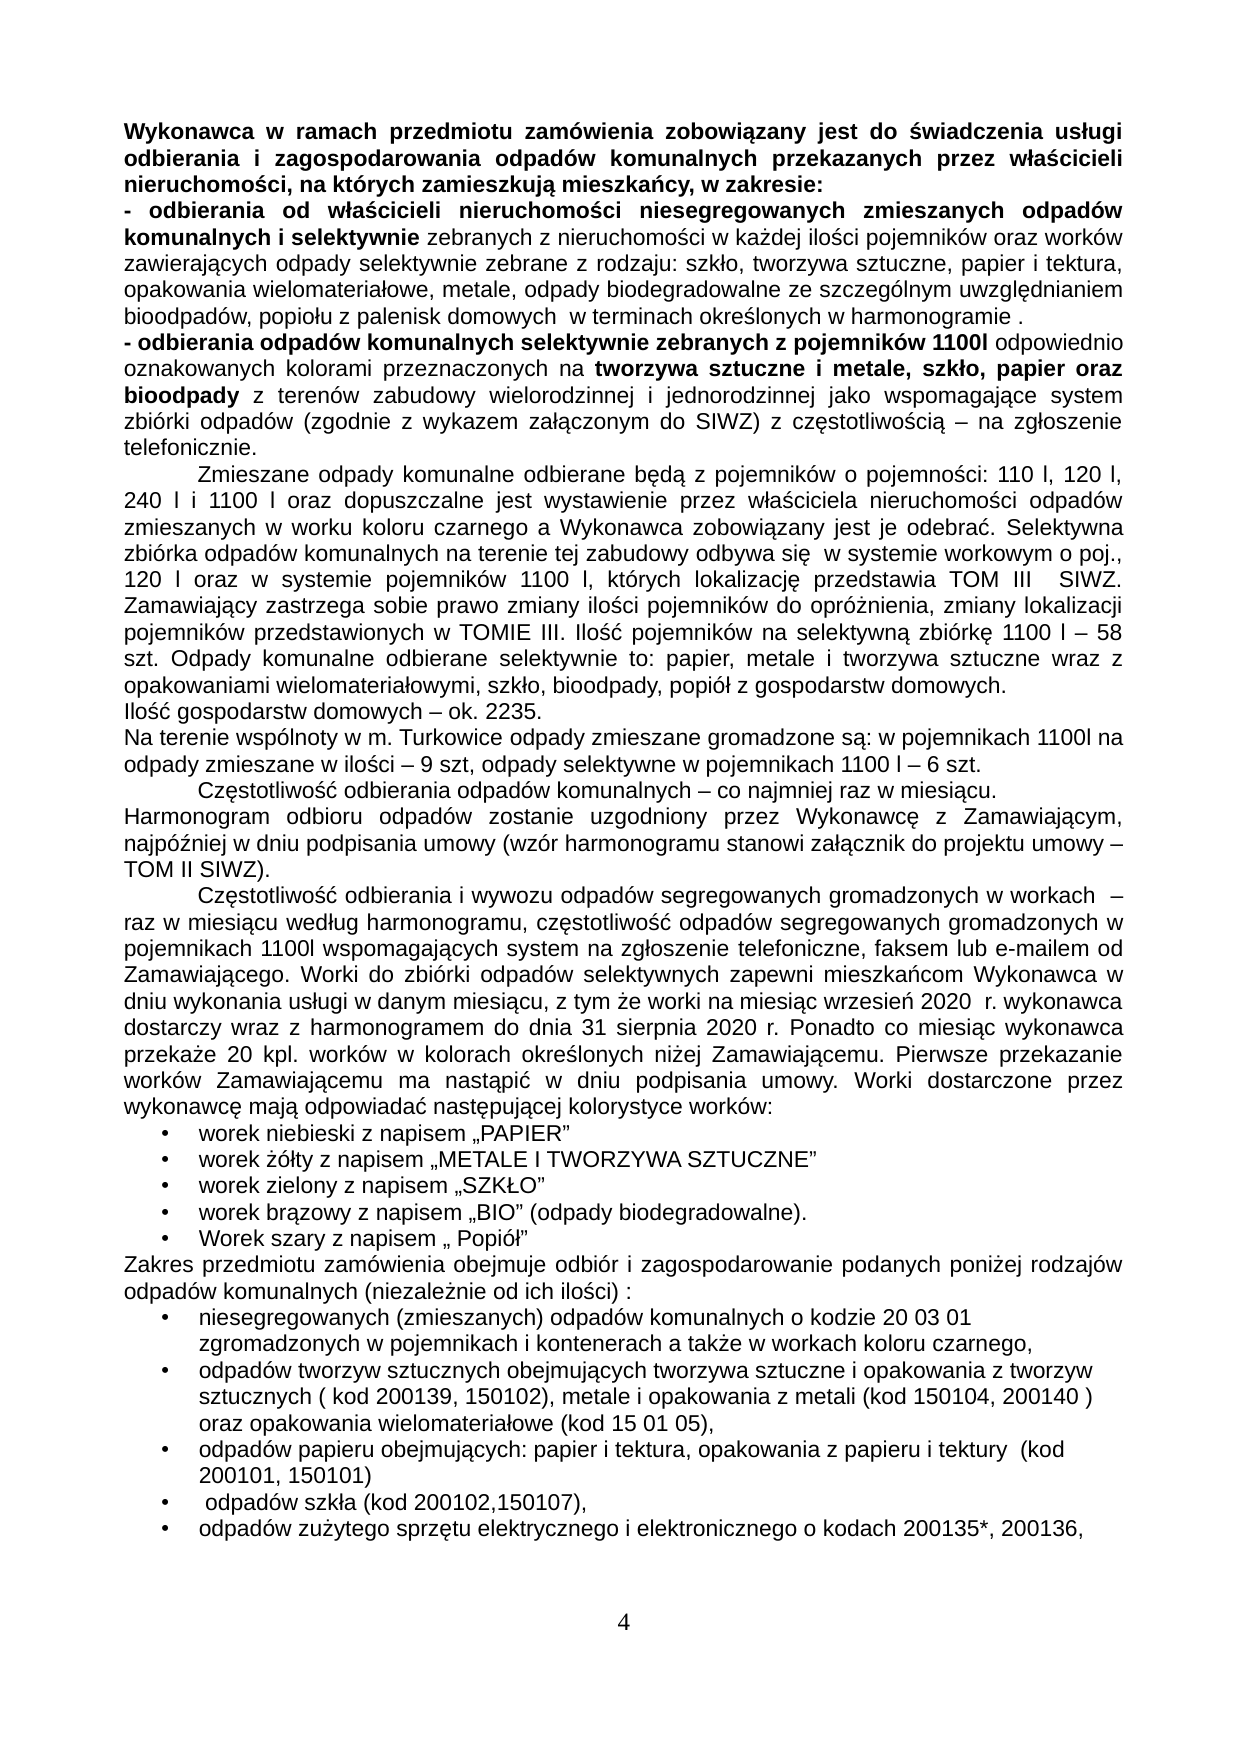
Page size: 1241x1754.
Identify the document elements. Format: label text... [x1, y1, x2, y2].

text Zmieszane odpady komunalne odbierane będą z pojemników o pojemności: 110 l, 120 l, 240 l i 1100 l oraz dopuszczalne jest wystawienie przez właściciela nieruchomości odpadów zmieszanych w worku koloru czarnego a Wykonawca zobowiązany jest je odebrać. Selektywna zbiórka odpadów komunalnych na terenie tej zabudowy odbywa się w systemie workowym o poj., 120 l oraz w systemie pojemników 1100 l, których lokalizację przedstawia TOM III SIWZ. Zamawiający zastrzega sobie prawo zmiany ilości pojemników do opróżnienia, zmiany lokalizacji pojemników przedstawionych w TOMIE III. Ilość pojemników na selektywną zbiórkę 1100 l – 58 szt. Odpady komunalne odbierane selektywnie to: papier, metale i tworzywa sztuczne wraz z opakowaniami wielomateriałowymi, szkło, bioodpady, popiół z gospodarstw domowych. [123, 461, 1123, 698]
text Ilość gospodarstw domowych – ok. 2235. [123, 698, 1123, 724]
list worek żółty z napisem „METALE I TWORZYWA SZTUCZNE” [161, 1146, 1123, 1172]
text Na terenie wspólnoty w m. Turkowice odpady zmieszane gromadzone są: w pojemnikach 1100l na odpady zmieszane w ilości – 9 szt, odpady selektywne w pojemnikach 1100 l – 6 szt. [123, 724, 1123, 777]
text Częstotliwość odbierania odpadów komunalnych – co najmniej raz w miesiącu. [123, 777, 1123, 803]
text Zakres przedmiotu zamówienia obejmuje odbiór i zagospodarowanie podanych poniżej rodzajów odpadów komunalnych (niezależnie od ich ilości) : [123, 1251, 1123, 1304]
list Worek szary z napisem „ Popiół” [161, 1225, 1123, 1251]
list odpadów zużytego sprzętu elektrycznego i elektronicznego o kodach 200135*, 200136, [161, 1515, 1123, 1541]
list odpadów papieru obejmujących: papier i tektura, opakowania z papieru i tektury (kod 200101, 150101) [161, 1436, 1123, 1488]
list odpadów tworzyw sztucznych obejmujących tworzywa sztuczne i opakowania z tworzyw sztucznych ( kod 200139, 150102), metale i opakowania z metali (kod 150104, 200140 ) oraz opakowania wielomateriałowe (kod 15 01 05), [161, 1357, 1123, 1436]
list niesegregowanych (zmieszanych) odpadów komunalnych o kodzie 20 03 01 zgromadzonych w pojemnikach i kontenerach a także w workach koloru czarnego, [161, 1304, 1123, 1357]
text Harmonogram odbioru odpadów zostanie uzgodniony przez Wykonawcę z Zamawiającym, najpóźniej w dniu podpisania umowy (wzór harmonogramu stanowi załącznik do projektu umowy – TOM II SIWZ). [123, 803, 1123, 882]
list worek zielony z napisem „SZKŁO” [161, 1172, 1123, 1199]
list worek brązowy z napisem „BIO” (odpady biodegradowalne). [161, 1199, 1123, 1225]
text - odbierania odpadów komunalnych selektywnie zebranych z pojemników 1100l odpowiednio oznakowanych kolorami przeznaczonych na tworzywa sztuczne i metale, szkło, papier oraz bioodpady z terenów zabudowy wielorodzinnej i jednorodzinnej jako wspomagające system zbiórki odpadów (zgodnie z wykazem załączonym do SIWZ) z częstotliwością – na zgłoszenie telefonicznie. [123, 329, 1123, 461]
text - odbierania od właścicieli nieruchomości niesegregowanych zmieszanych odpadów komunalnych i selektywnie zebranych z nieruchomości w każdej ilości pojemników oraz worków zawierających odpady selektywnie zebrane z rodzaju: szkło, tworzywa sztuczne, papier i tektura, opakowania wielomateriałowe, metale, odpady biodegradowalne ze szczególnym uwzględnianiem bioodpadów, popiołu z palenisk domowych w terminach określonych w harmonogramie . [123, 197, 1123, 329]
list odpadów szkła (kod 200102,150107), [161, 1488, 1123, 1515]
list worek niebieski z napisem „PAPIER” [161, 1119, 1123, 1146]
text Częstotliwość odbierania i wywozu odpadów segregowanych gromadzonych w workach – raz w miesiącu według harmonogramu, częstotliwość odpadów segregowanych gromadzonych w pojemnikach 1100l wspomagających system na zgłoszenie telefoniczne, faksem lub e-mailem od Zamawiającego. Worki do zbiórki odpadów selektywnych zapewni mieszkańcom Wykonawca w dniu wykonania usługi w danym miesiącu, z tym że worki na miesiąc wrzesień 2020 r. wykonawca dostarczy wraz z harmonogramem do dnia 31 sierpnia 2020 r. Ponadto co miesiąc wykonawca przekaże 20 kpl. worków w kolorach określonych niżej Zamawiającemu. Pierwsze przekazanie worków Zamawiającemu ma nastąpić w dniu podpisania umowy. Worki dostarczone przez wykonawcę mają odpowiadać następującej kolorystyce worków: [123, 882, 1123, 1119]
text Wykonawca w ramach przedmiotu zamówienia zobowiązany jest do świadczenia usługi odbierania i zagospodarowania odpadów komunalnych przekazanych przez właścicieli nieruchomości, na których zamieszkują mieszkańcy, w zakresie: [123, 118, 1123, 197]
